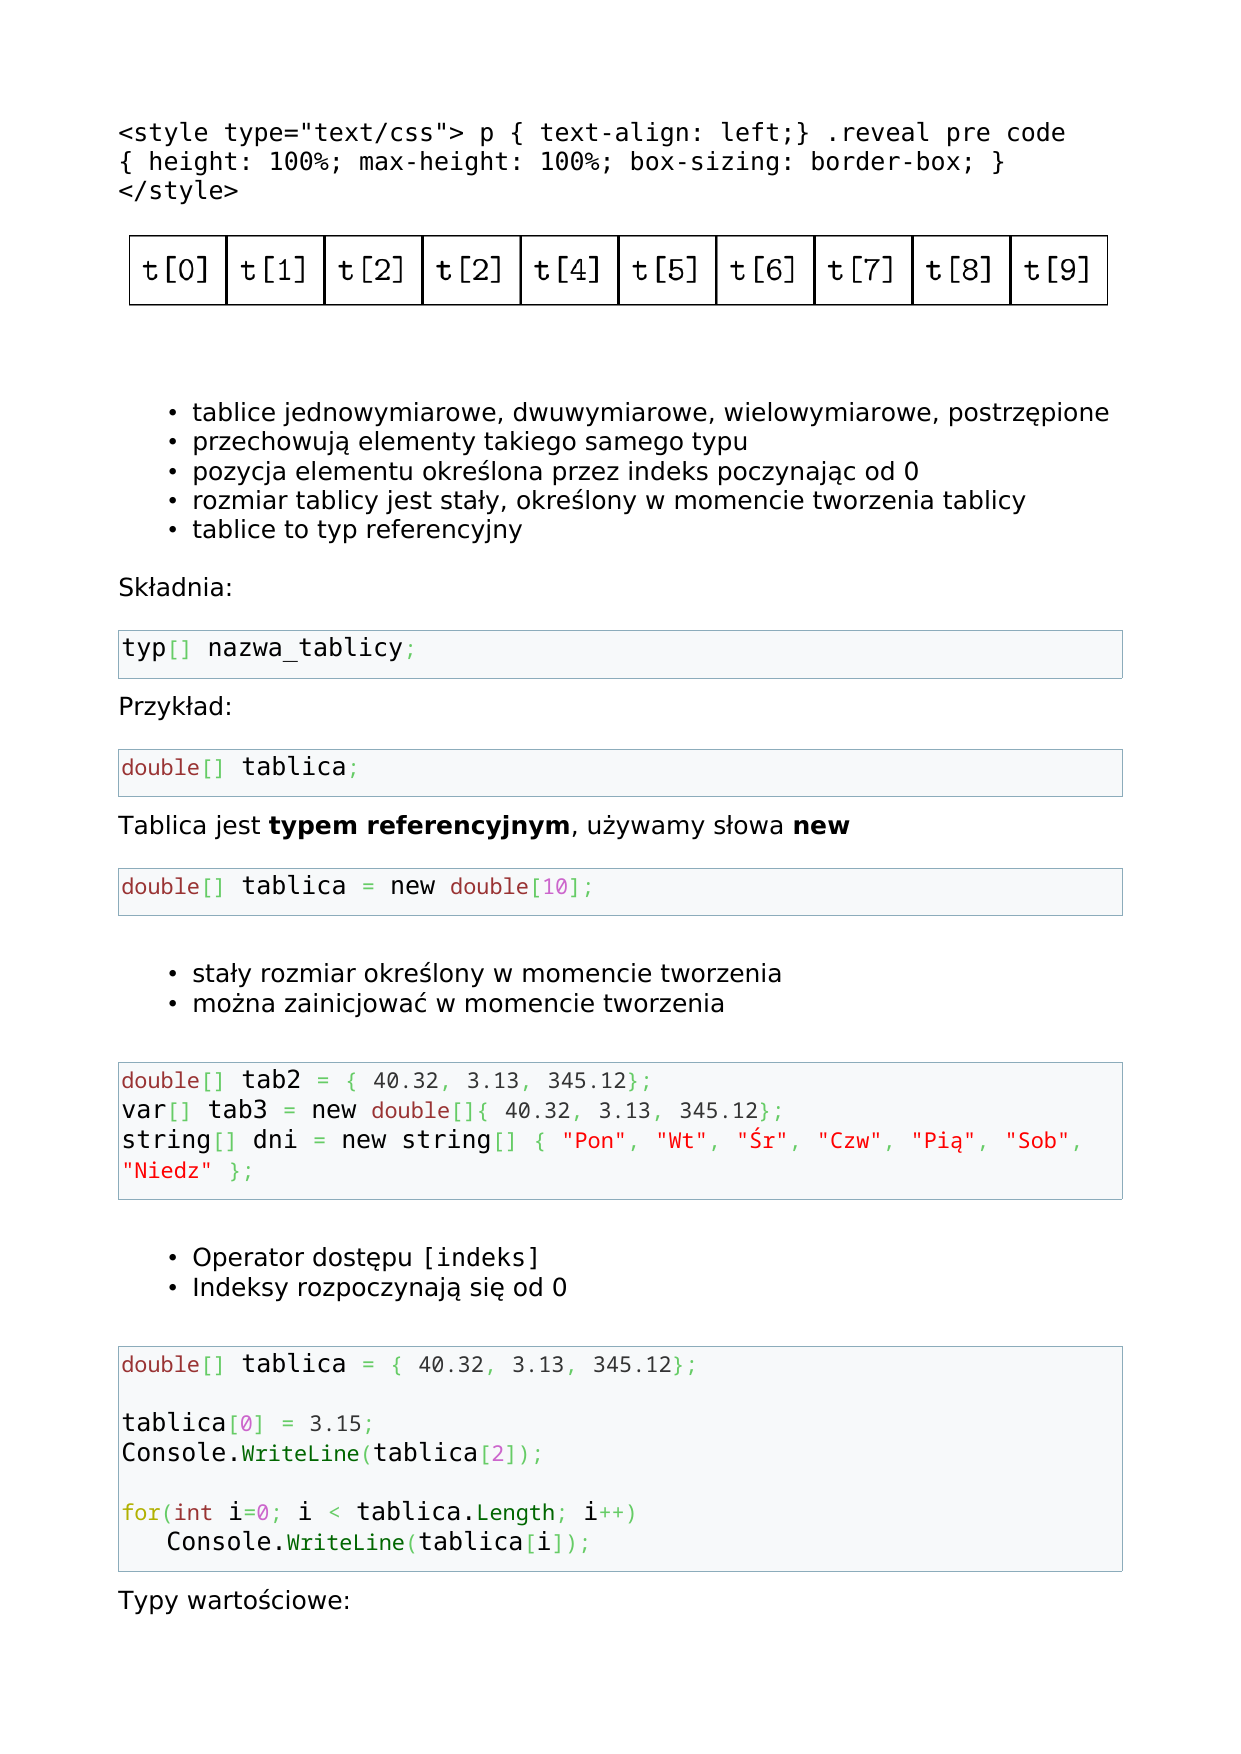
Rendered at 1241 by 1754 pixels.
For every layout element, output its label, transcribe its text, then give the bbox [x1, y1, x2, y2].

picture [118, 218, 1123, 328]
list pozycja elementu określona przez indeks poczynając od 0 [177, 457, 1122, 486]
text Przykład: [118, 692, 1122, 722]
table_header double[] tab2 = { 40.32, 3.13, 345.12}; var[] tab3 = new double[]{ 40.32, 3.13, 345.12}; string[] dni = new string[] { "Pon", "Wt", "Śr", "Czw", "Pią", "Sob", "Niedz" }; [119, 1063, 1122, 1199]
table_header double[] tablica = { 40.32, 3.13, 345.12}; tablica[0] = 3.15; Console.WriteLine(tablica[2]); for(int i=0; i < tablica.Length; i++) Console.WriteLine(tablica[i]); [119, 1347, 1122, 1571]
list Operator dostępu [indeks] [177, 1243, 1122, 1273]
list Indeksy rozpoczynają się od 0 [177, 1273, 1122, 1302]
table_header typ[] nazwa_tablicy; [119, 631, 1122, 678]
list przechowują elementy takiego samego typu [177, 427, 1122, 457]
list tablice jednowymiarowe, dwuwymiarowe, wielowymiarowe, postrzępione [177, 398, 1122, 427]
text <style type="text/css"> p { text-align: left;} .reveal pre code { height: 100%; max-height: 100%; box-sizing: border-box; } </style> [118, 118, 1122, 206]
text Składnia: [118, 574, 1122, 603]
list można zainicjować w momencie tworzenia [177, 989, 1122, 1018]
list rozmiar tablicy jest stały, określony w momencie tworzenia tablicy [177, 486, 1122, 515]
list tablice to typ referencyjny [177, 515, 1122, 544]
text Typy wartościowe: [118, 1586, 1122, 1615]
table_header double[] tablica; [119, 750, 1122, 796]
list stały rozmiar określony w momencie tworzenia [177, 960, 1122, 989]
text Tablica jest typem referencyjnym, używamy słowa new [118, 811, 1122, 841]
table_header double[] tablica = new double[10]; [119, 869, 1122, 915]
